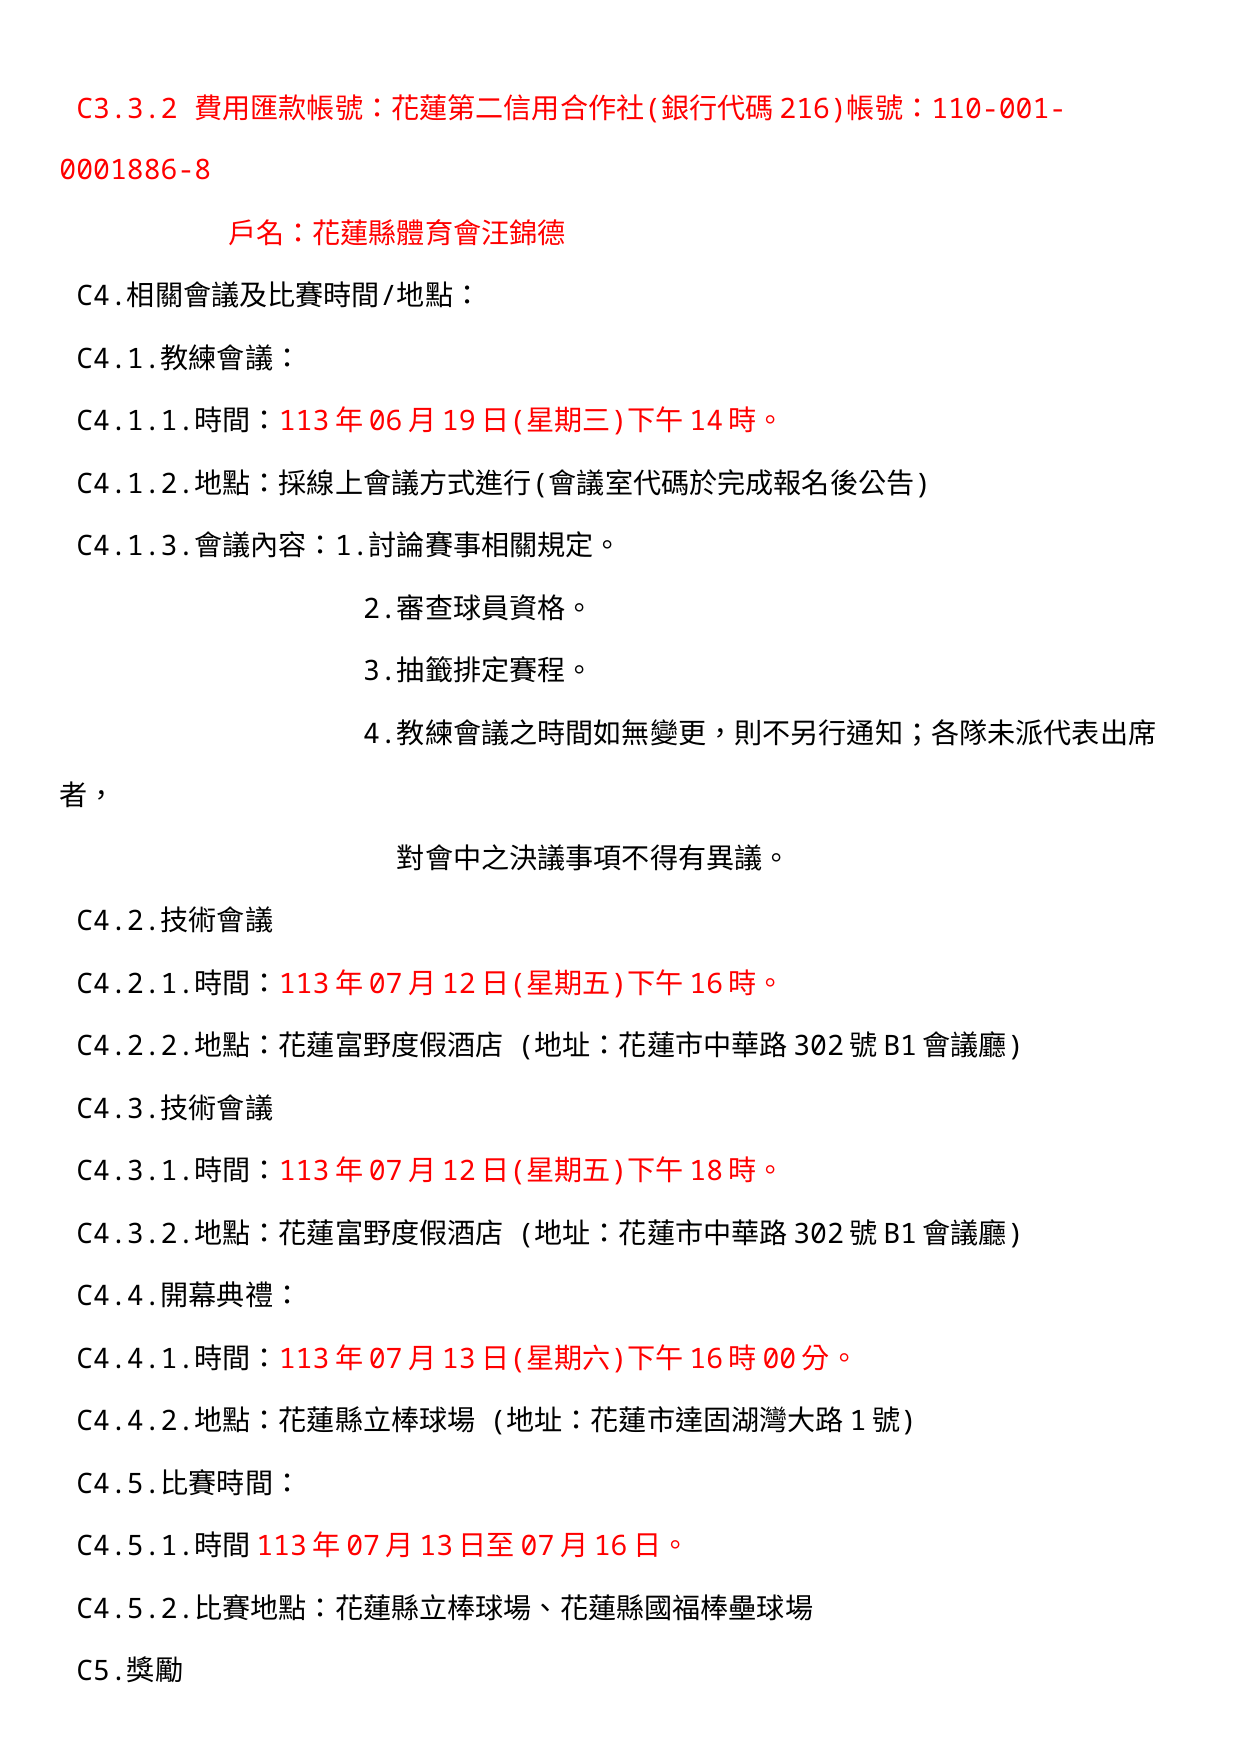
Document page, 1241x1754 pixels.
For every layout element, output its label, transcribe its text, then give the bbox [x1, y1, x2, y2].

text C4.4.開幕典禮： [59, 1252, 1181, 1314]
text C4.1.教練會議： [59, 314, 1181, 377]
text C4.相關會議及比賽時間/地點： [59, 252, 1181, 314]
text C5.獎勵 [59, 1627, 1181, 1689]
text C4.3.1.時間：113年07月12日(星期五)下午18時。 [59, 1127, 1181, 1189]
text 對會中之決議事項不得有異議。 [59, 814, 1181, 877]
text 3.抽籤排定賽程。 [59, 627, 1181, 689]
text C4.2.2.地點：花蓮富野度假酒店 (地址：花蓮市中華路302號B1會議廳) [59, 1002, 1181, 1064]
text C4.1.3.會議內容：1.討論賽事相關規定。 [59, 502, 1181, 564]
text C4.5.1.時間113年07月13日至07月16日。 [59, 1502, 1181, 1564]
text C4.3.2.地點：花蓮富野度假酒店 (地址：花蓮市中華路302號B1會議廳) [59, 1189, 1181, 1252]
text 2.審查球員資格。 [59, 564, 1181, 627]
text C4.1.1.時間：113年06月19日(星期三)下午14時。 [59, 377, 1181, 439]
text 4.教練會議之時間如無變更，則不另行通知；各隊未派代表出席者， [59, 689, 1181, 814]
text C4.4.1.時間：113年07月13日(星期六)下午16時00分。 [59, 1314, 1181, 1377]
text C4.1.2.地點：採線上會議方式進行(會議室代碼於完成報名後公告) [59, 439, 1181, 502]
text C4.3.技術會議 [59, 1064, 1181, 1127]
text 戶名：花蓮縣體育會汪錦德 [59, 189, 1181, 252]
text C4.5.2.比賽地點：花蓮縣立棒球場、花蓮縣國福棒壘球場 [59, 1564, 1181, 1627]
text C4.5.比賽時間： [59, 1439, 1181, 1502]
text C4.2.1.時間：113年07月12日(星期五)下午16時。 [59, 939, 1181, 1002]
text C4.2.技術會議 [59, 877, 1181, 939]
text C3.3.2 費用匯款帳號：花蓮第二信用合作社(銀行代碼216)帳號：110-001-0001886-8 [59, 64, 1181, 189]
text C4.4.2.地點：花蓮縣立棒球場 (地址：花蓮市達固湖灣大路1號) [59, 1377, 1181, 1439]
